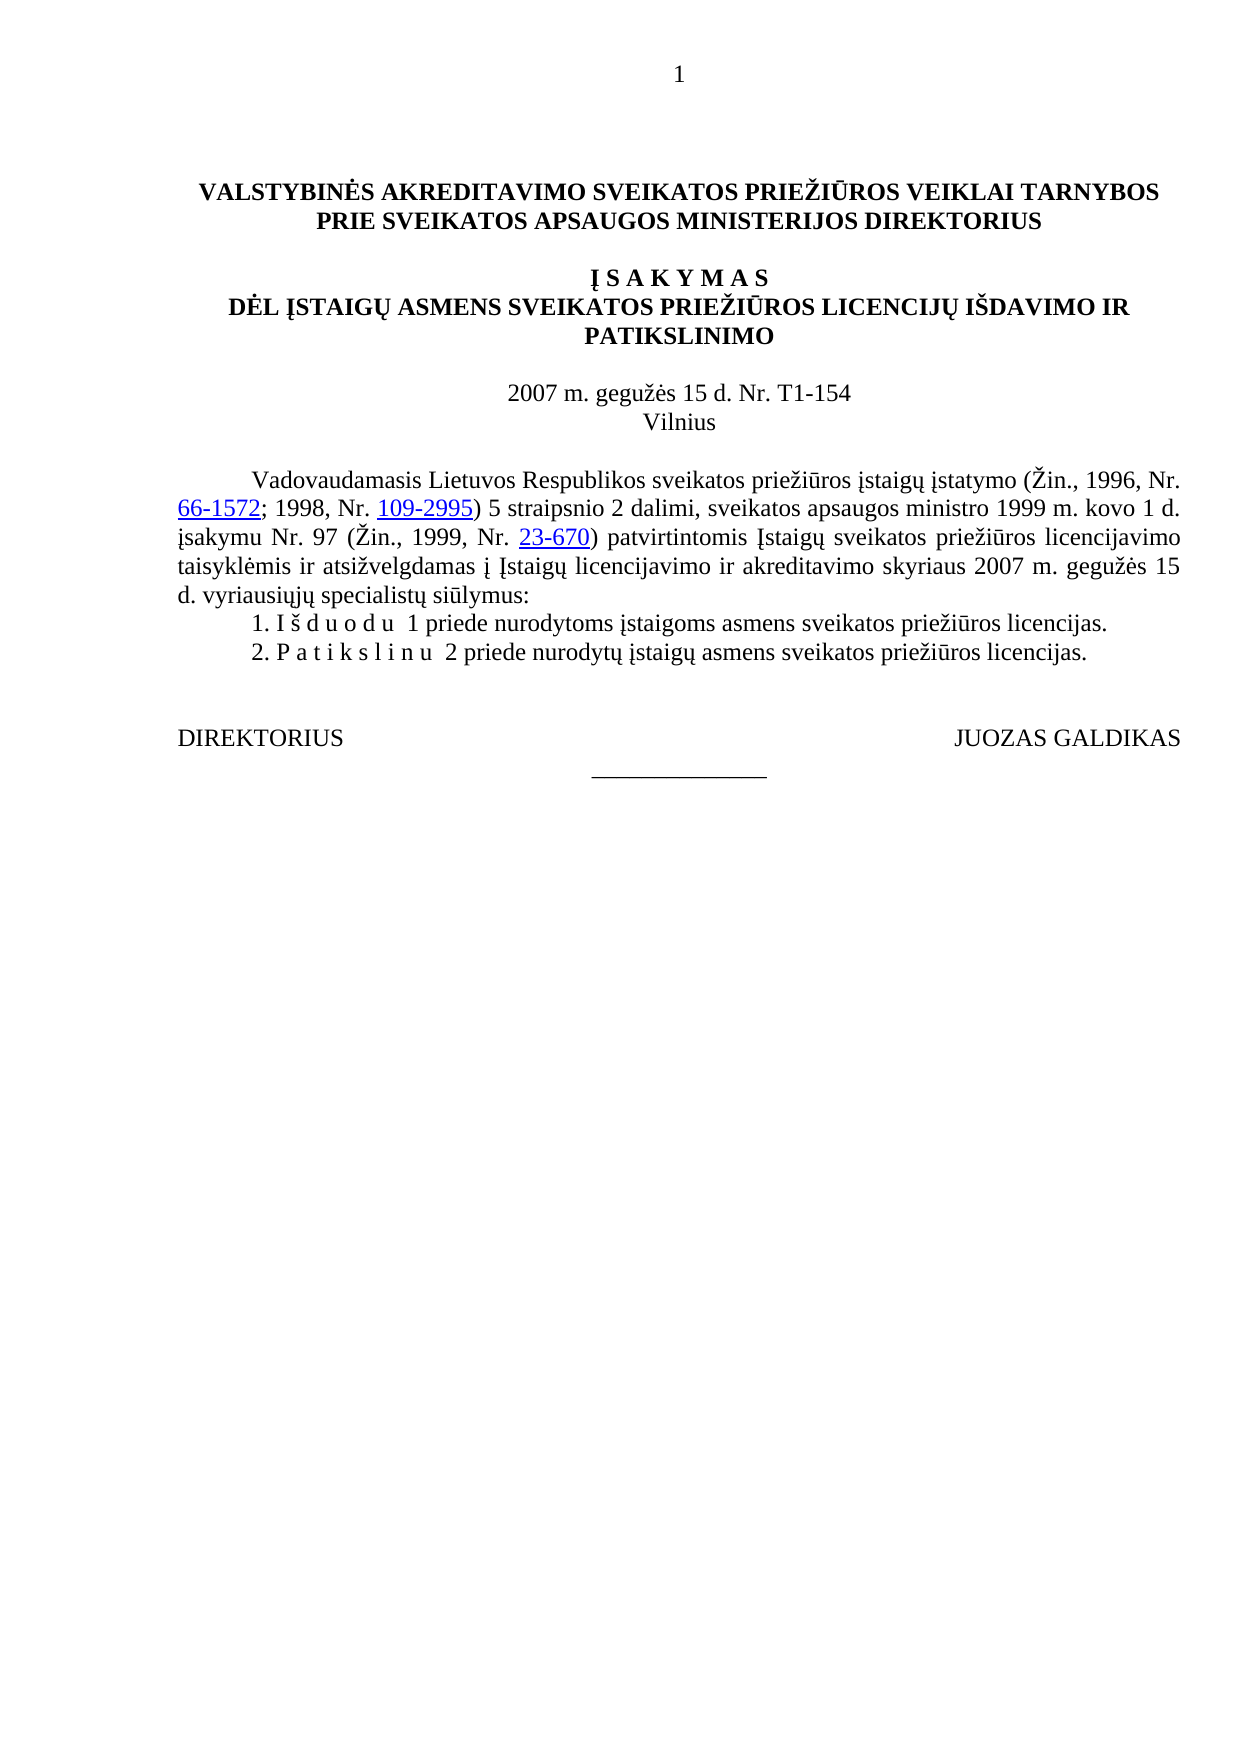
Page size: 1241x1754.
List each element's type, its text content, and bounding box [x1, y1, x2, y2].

text 2007 m. gegužės 15 d. Nr. T1-154 [177, 378, 1181, 407]
text 2. Patikslinu 2 priede nurodytų įstaigų asmens sveikatos priežiūros licencijas. [177, 637, 1181, 666]
text Į S A K Y M A S [177, 263, 1181, 292]
text ______________ [177, 752, 1181, 781]
text DIREKTORIUS JUOZAS GALDIKAS [177, 723, 1181, 752]
text DĖL ĮSTAIGŲ ASMENS SVEIKATOS PRIEŽIŪROS LICENCIJŲ IŠDAVIMO IR PATIKSLINIMO [177, 292, 1181, 350]
text Vadovaudamasis Lietuvos Respublikos sveikatos priežiūros įstaigų įstatymo (Žin., 1996, Nr. 66-1572; 1998, Nr. 109-2995) 5 straipsnio 2 dalimi, sveikatos apsaugos ministro 1999 m. kovo 1 d. įsakymu Nr. 97 (Žin., 1999, Nr. 23-670) patvirtintomis Įstaigų sveikatos priežiūros licencijavimo taisyklėmis ir atsižvelgdamas į Įstaigų licencijavimo ir akreditavimo skyriaus 2007 m. gegužės 15 d. vyriausiųjų specialistų siūlymus: [177, 465, 1181, 608]
text VALSTYBINĖS AKREDITAVIMO SVEIKATOS PRIEŽIŪROS VEIKLAI TARNYBOS PRIE SVEIKATOS APSAUGOS MINISTERIJOS DIREKTORIUS [177, 177, 1181, 235]
text 1. Išduodu 1 priede nurodytoms įstaigoms asmens sveikatos priežiūros licencijas. [177, 608, 1181, 637]
text Vilnius [177, 407, 1181, 436]
